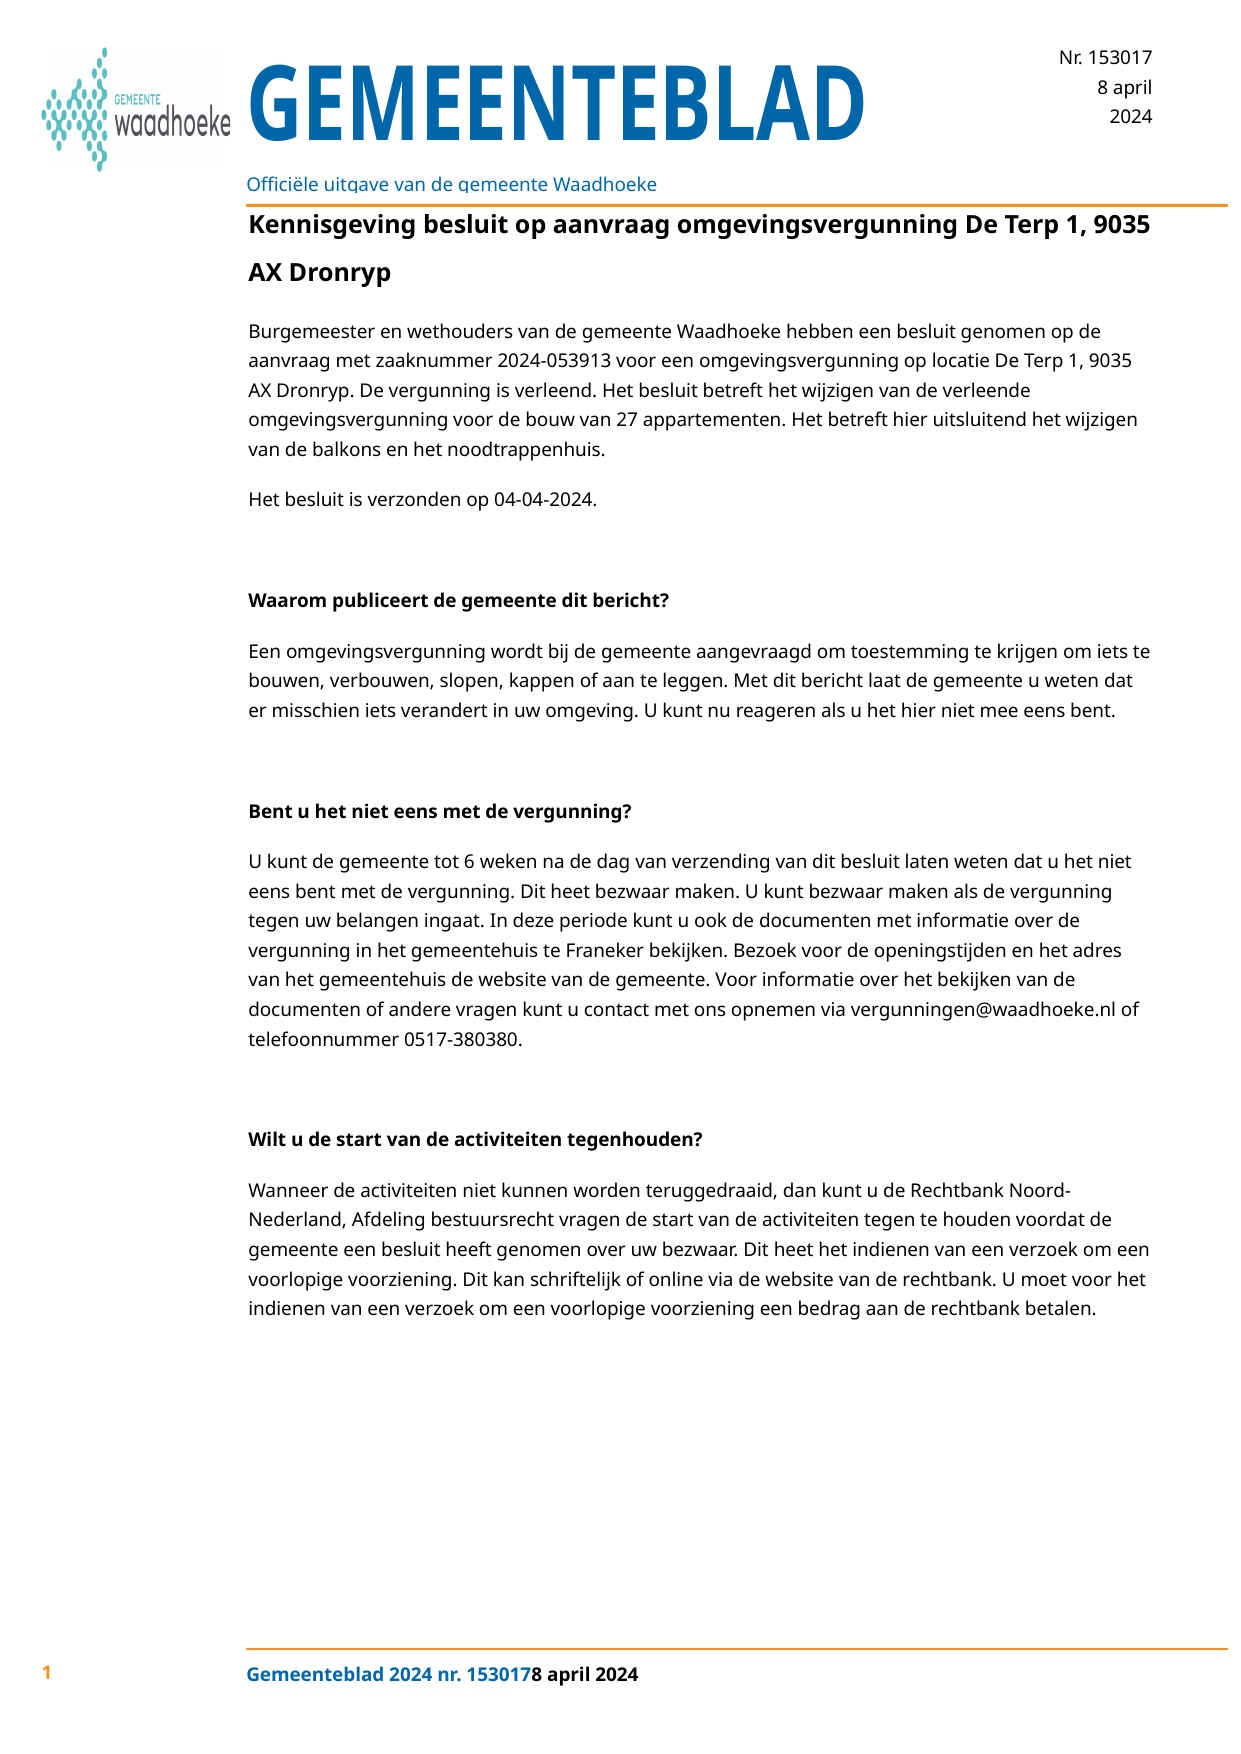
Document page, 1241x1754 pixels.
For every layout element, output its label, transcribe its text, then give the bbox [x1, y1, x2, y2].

text Het besluit is verzonden op 04-04-2024. [248, 487, 1152, 512]
picture [41, 47, 231, 172]
text Bent u het niet eens met de vergunning? [248, 798, 1152, 824]
text Wilt u de start van de activiteiten tegenhouden? [248, 1127, 1152, 1152]
text Kennisgeving besluit op aanvraag omgevingsvergunning De Terp 1, 9035 AX Dronryp [248, 207, 1152, 288]
text Burgemeester en wethouders van de gemeente Waadhoeke hebben een besluit genomen op de aanvraag met zaaknummer 2024-053913 voor een omgevingsvergunning op locatie De Terp 1, 9035 AX Dronryp. De vergunning is verleend. Het besluit betreft het wijzigen van de verleende omgevingsvergunning voor de bouw van 27 appartementen. Het betreft hier uitsluitend het wijzigen van de balkons en het noodtrappenhuis. [248, 318, 1152, 462]
text Een omgevingsvergunning wordt bij de gemeente aangevraagd om toestemming te krijgen om iets te bouwen, verbouwen, slopen, kappen of aan te leggen. Met dit bericht laat de gemeente u weten dat er misschien iets verandert in uw omgeving. U kunt nu reageren als u het hier niet mee eens bent. [248, 638, 1152, 723]
text U kunt de gemeente tot 6 weken na de dag van verzending van dit besluit laten weten dat u het niet eens bent met de vergunning. Dit heet bezwaar maken. U kunt bezwaar maken als de vergunning tegen uw belangen ingaat. In deze periode kunt u ook de documenten met informatie over de vergunning in het gemeentehuis te Franeker bekijken. Bezoek voor de openingstijden en het adres van het gemeentehuis de website van de gemeente. Voor informatie over het bekijken van de documenten of andere vragen kunt u contact met ons opnemen via vergunningen@waadhoeke.nl of telefoonnummer 0517-380380. [248, 848, 1152, 1052]
text Waarom publiceert de gemeente dit bericht? [248, 587, 1152, 613]
text Wanneer de activiteiten niet kunnen worden teruggedraaid, dan kunt u de Rechtbank Noord-Nederland, Afdeling bestuursrecht vragen de start van de activiteiten tegen te houden voordat de gemeente een besluit heeft genomen over uw bezwaar. Dit heet het indienen van een verzoek om een voorlopige voorziening. Dit kan schriftelijk of online via de website van de rechtbank. U moet voor het indienen van een verzoek om een voorlopige voorziening een bedrag aan de rechtbank betalen. [248, 1177, 1152, 1321]
